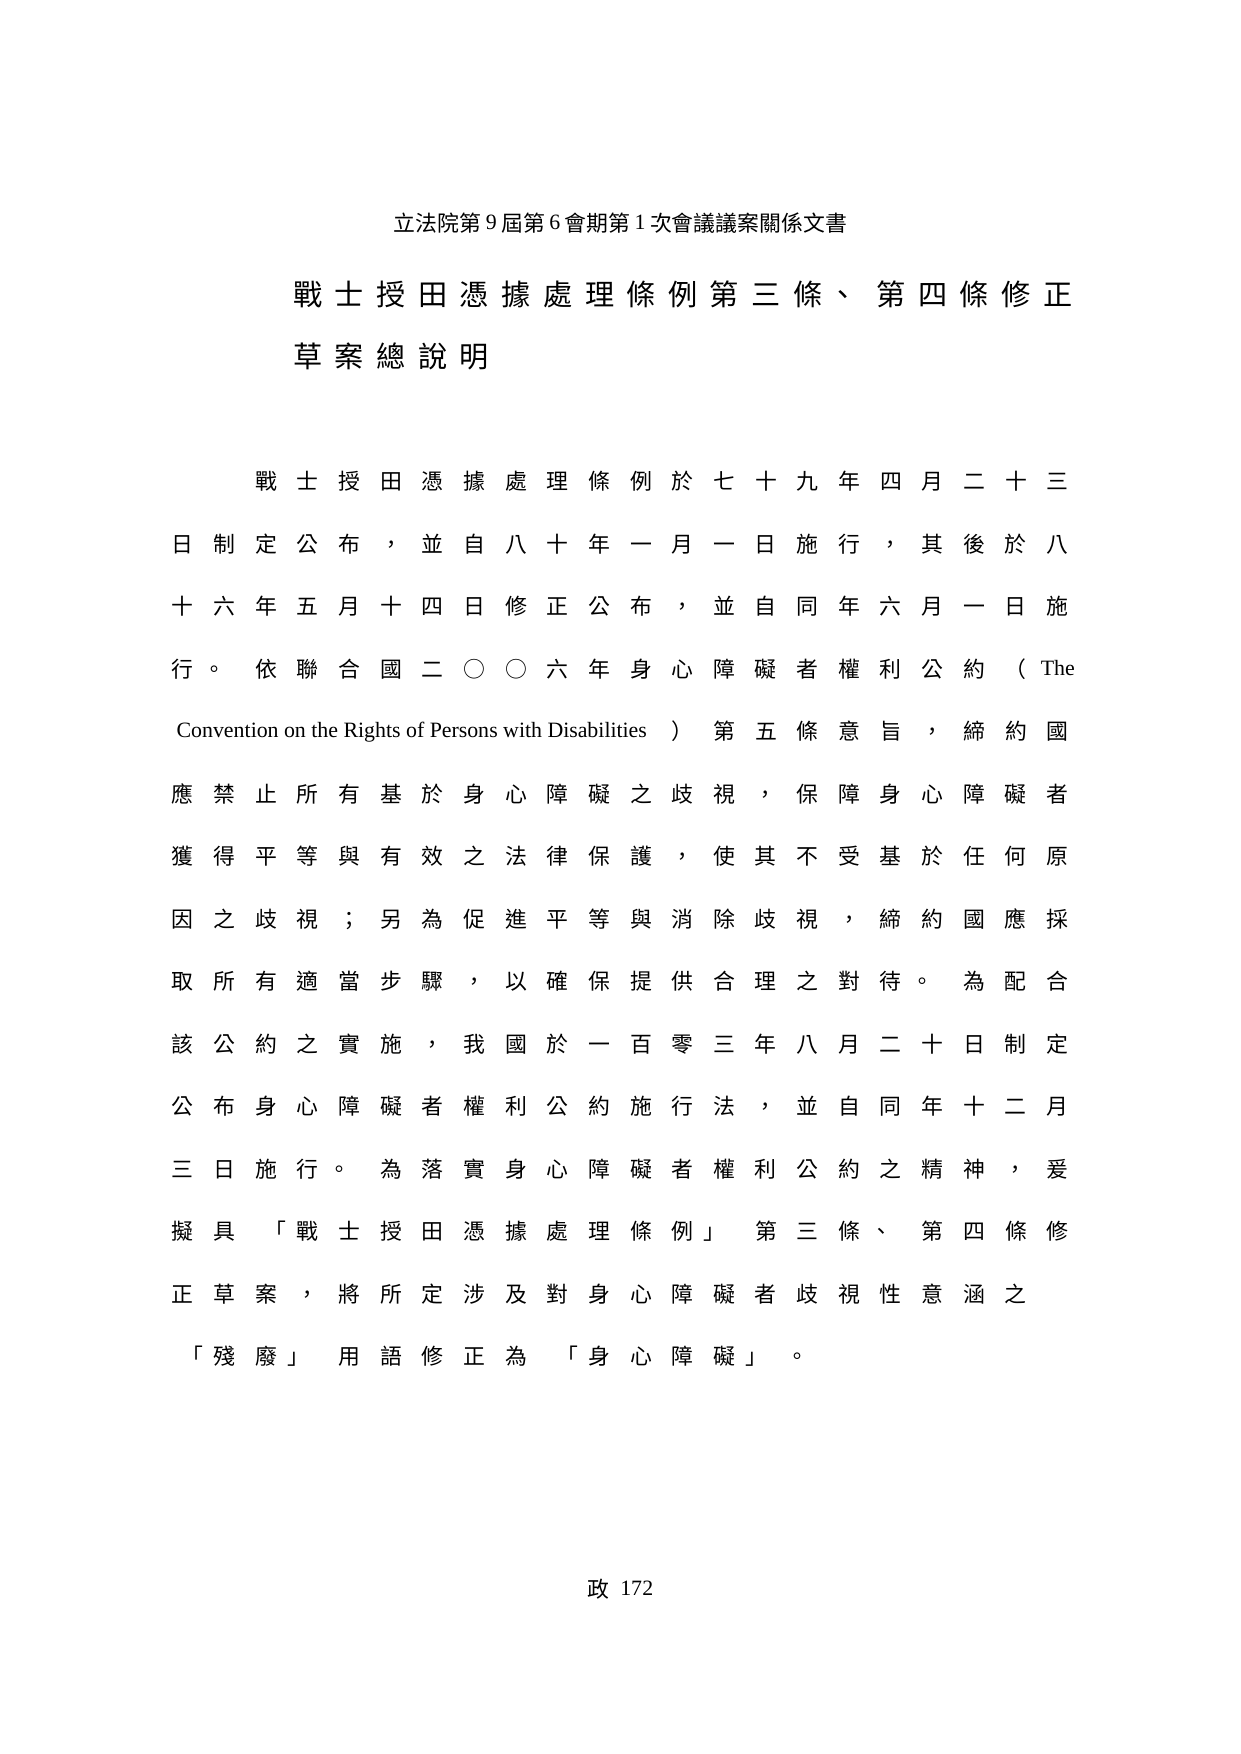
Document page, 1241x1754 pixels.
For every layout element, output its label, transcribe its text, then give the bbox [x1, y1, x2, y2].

text 戰士授田憑據處理條例第三條、第四條修正草案總說明 [272, 251, 1078, 376]
text 戰士授田憑據處理條例於七十九年四月二十三日制定公布，並自八十年一月一日施行，其後於八十六年五月十四日修正公布，並自同年六月一日施行。依聯合國二○○六年身心障礙者權利公約（The Convention on the Rights of Persons with Disabilities）第五條意旨，締約國應禁止所有基於身心障礙之歧視，保障身心障礙者獲得平等與有效之法律保護，使其不受基於任何原因之歧視；另為促進平等與消除歧視，締約國應採取所有適當步驟，以確保提供合理之對待。為配合該公約之實施，我國於一百零三年八月二十日制定公布身心障礙者權利公約施行法，並自同年十二月三日施行。為落實身心障礙者權利公約之精神，爰擬具「戰士授田憑據處理條例」第三條、第四條修正草案，將所定涉及對身心障礙者歧視性意涵之「殘廢」用語修正為「身心障礙」。 [162, 438, 1078, 1376]
